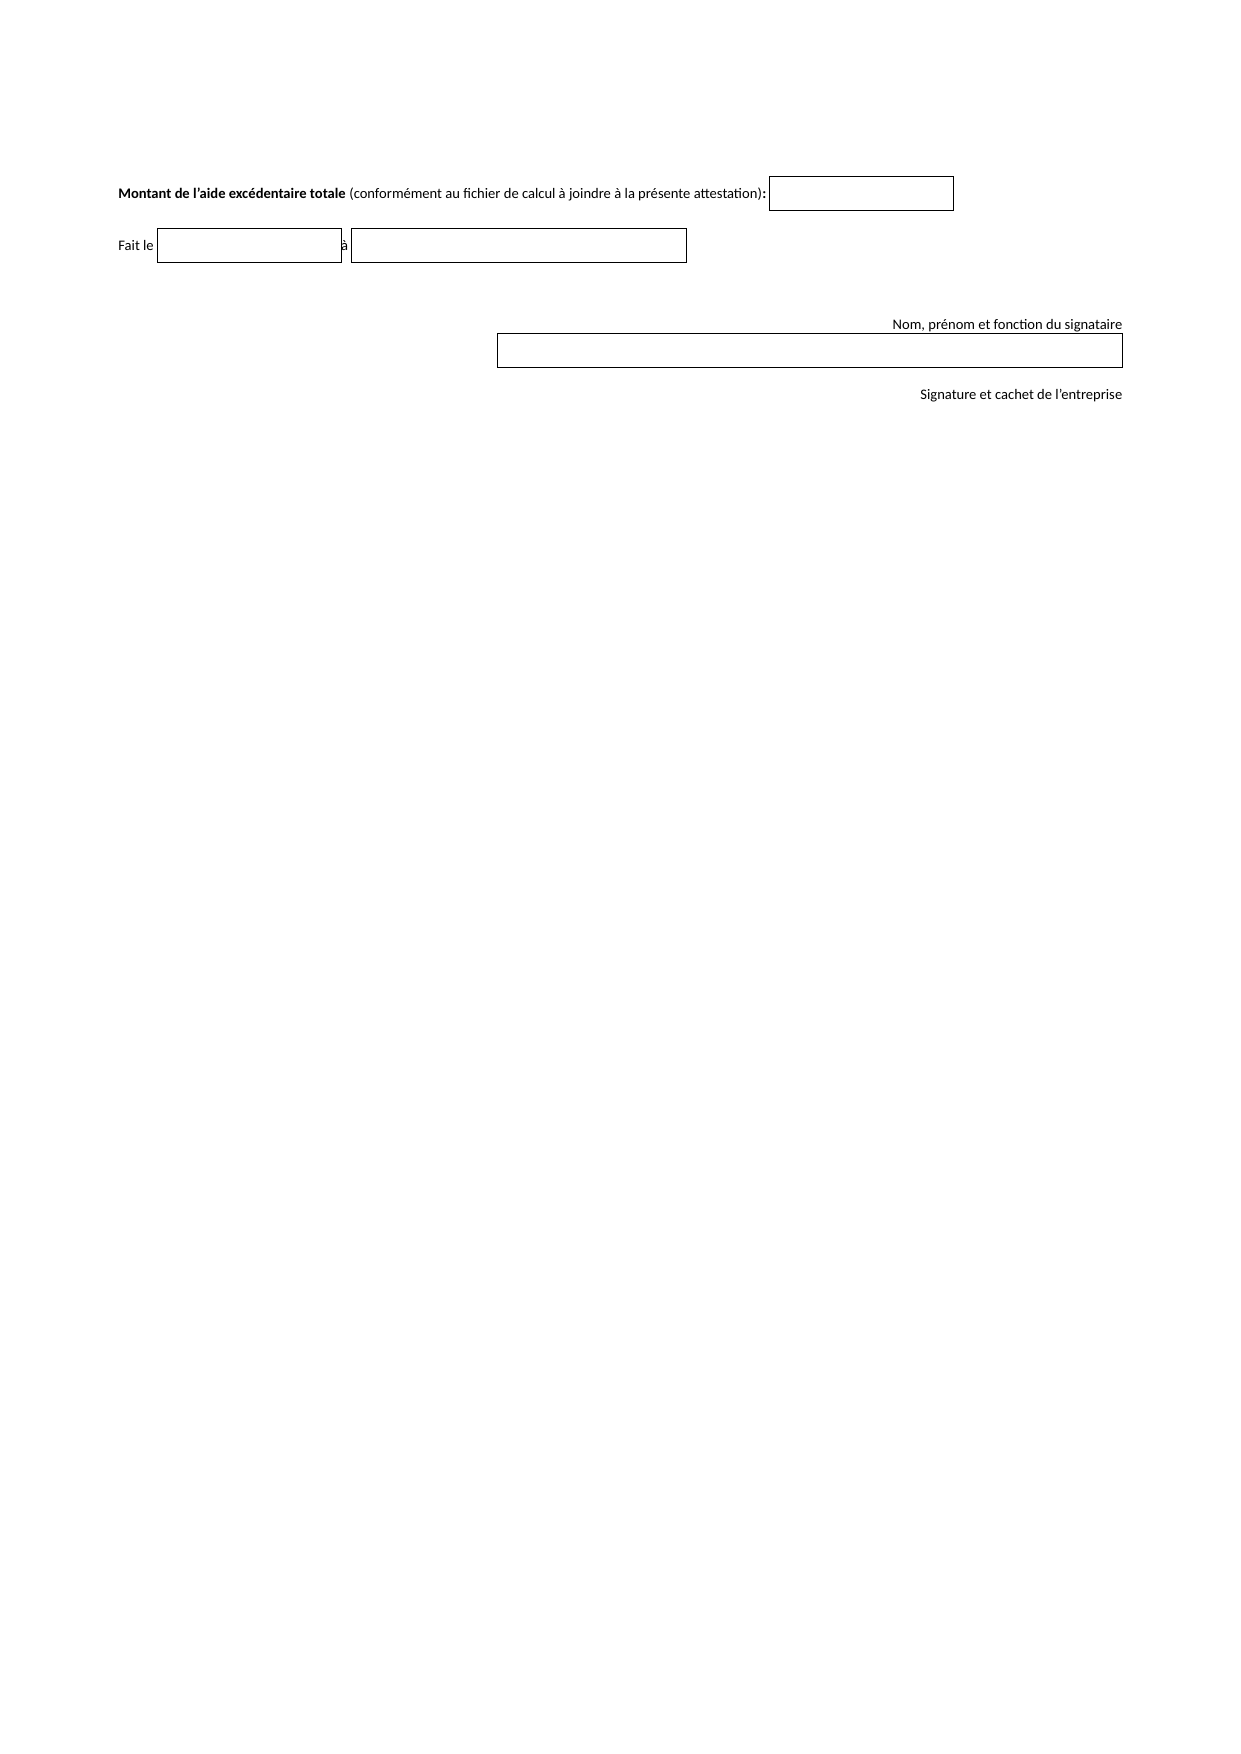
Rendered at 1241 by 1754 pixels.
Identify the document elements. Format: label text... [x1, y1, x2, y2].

text Nom, prénom et fonction du signataire [118, 315, 1122, 333]
text Fait le [118, 228, 157, 262]
text [954, 176, 1087, 210]
text [687, 228, 1122, 262]
text à [342, 228, 351, 262]
text Montant de l’aide excédentaire totale (conformément au fichier de calcul à joindre à la présente attestation): [118, 176, 769, 210]
text Signature et cachet de l’entreprise [118, 385, 1122, 403]
